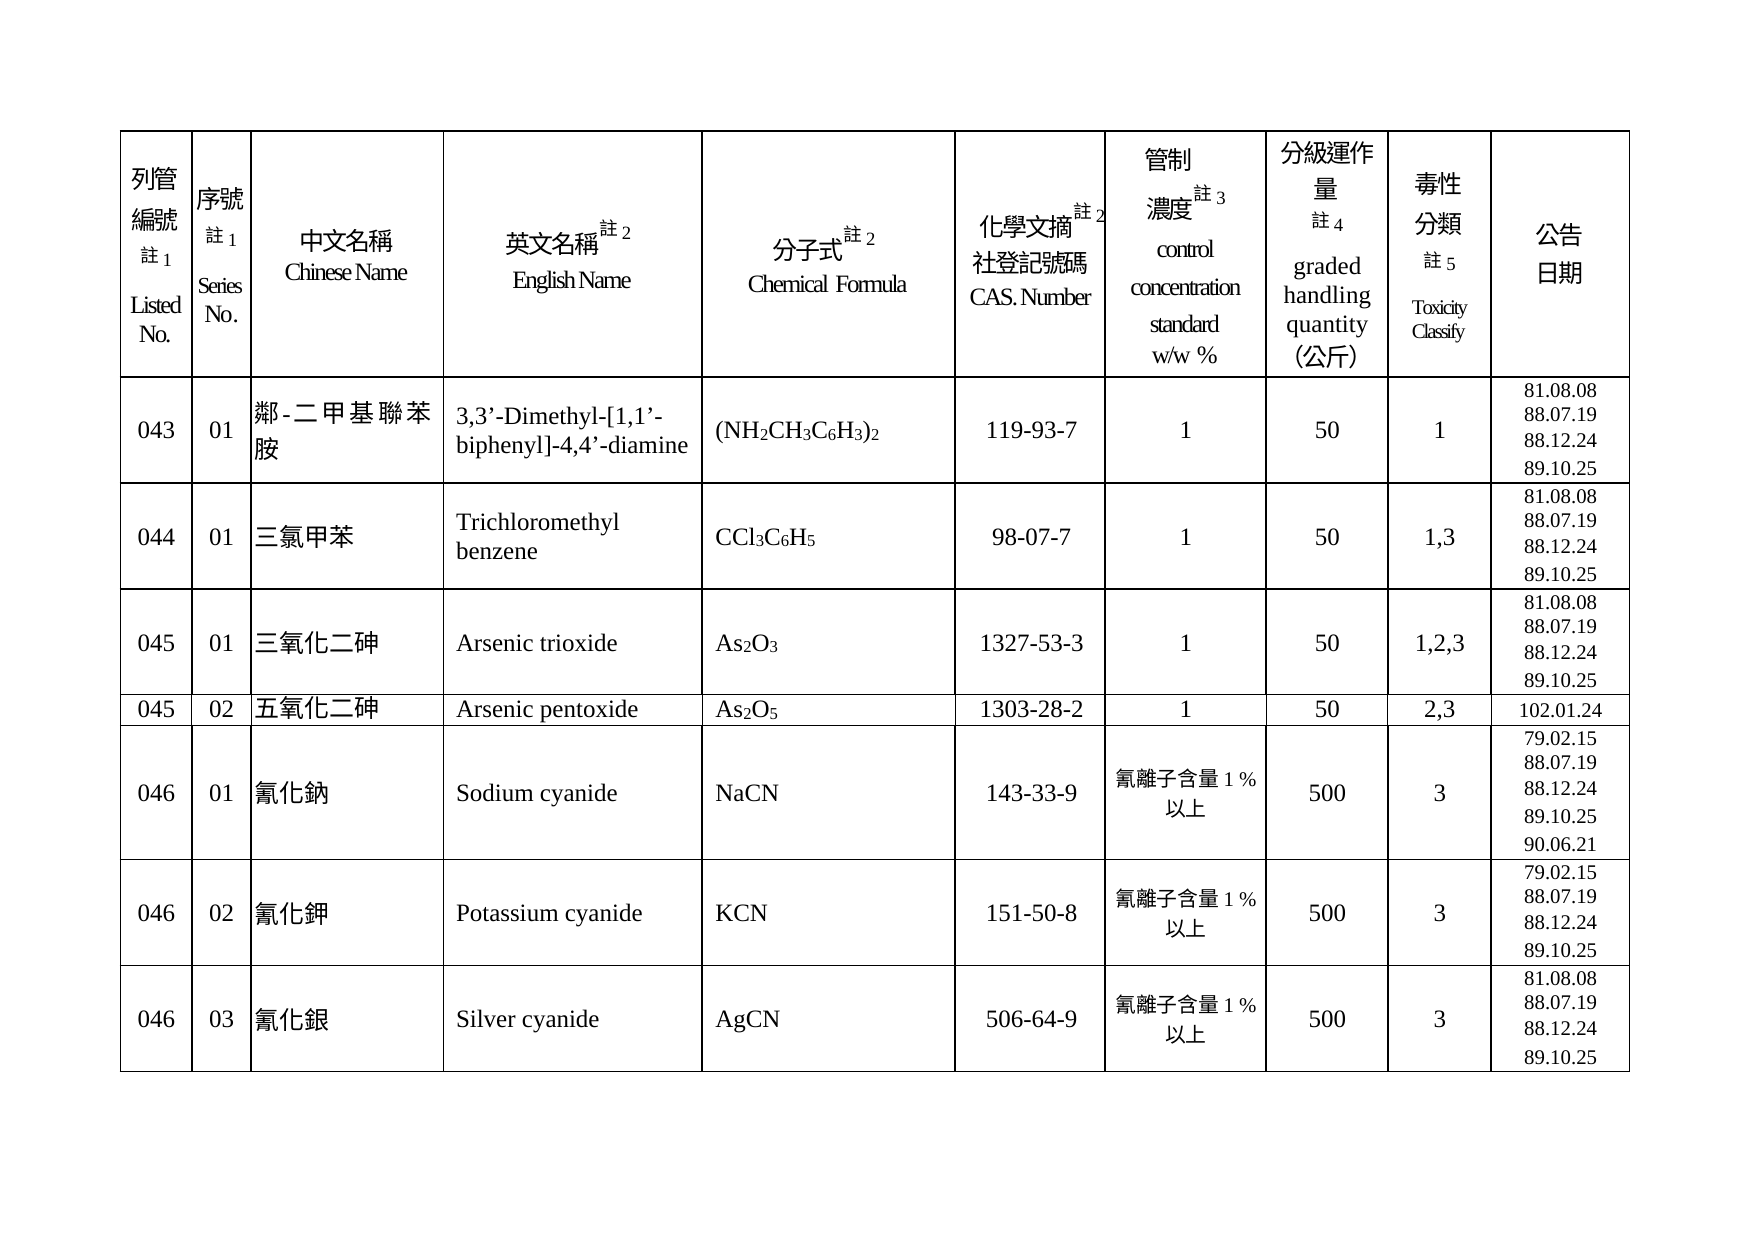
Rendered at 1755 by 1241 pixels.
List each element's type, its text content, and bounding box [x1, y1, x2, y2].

table_header 分級運作量 註4 graded handling quantity （公斤） [1267, 132, 1387, 376]
table_cell 81.08.08 88.07.19 88.12.24 89.10.25 [1492, 378, 1629, 482]
table_cell 500 [1267, 726, 1387, 858]
table_cell 79.02.15 88.07.19 88.12.24 89.10.25 [1492, 860, 1629, 964]
table_header 公告 日期 [1492, 132, 1629, 376]
table_cell 03 [193, 966, 250, 1071]
table_cell 500 [1267, 860, 1387, 964]
table_cell 79.02.15 88.07.19 88.12.24 89.10.25 90.06.21 [1492, 726, 1629, 858]
table_cell 045 [121, 695, 191, 724]
table_header 英文名稱註2 English Name [444, 132, 701, 376]
table_cell 1 [1106, 695, 1266, 724]
table_cell KCN [703, 860, 954, 964]
table_cell 506-64-9 [956, 966, 1104, 1071]
table_cell 02 [192, 695, 251, 724]
table_cell 氰離子含量1 %以上 [1106, 966, 1265, 1071]
table_cell Potassium cyanide [444, 860, 701, 964]
table_cell 044 [121, 484, 191, 588]
table_cell 01 [193, 726, 250, 858]
table_cell 1,3 [1389, 484, 1490, 588]
table_cell Silver cyanide [444, 966, 701, 1071]
table_cell 五氧化二砷 [252, 695, 443, 724]
table_cell 氰離子含量1 %以上 [1106, 726, 1265, 858]
table_cell 02 [193, 860, 250, 964]
table_header 序號 註1 Series No. [193, 132, 250, 376]
table_cell 50 [1267, 590, 1387, 694]
table_header 分子式註2 Chemical Formula [703, 132, 954, 376]
table_cell 01 [193, 484, 250, 588]
table_header 化學文摘註2 社登記號碼 CAS. Number [956, 132, 1104, 376]
table_cell 046 [121, 860, 191, 964]
table_cell 143-33-9 [956, 726, 1104, 858]
table_cell 50 [1267, 484, 1387, 588]
table_cell 氰離子含量1 %以上 [1106, 860, 1265, 964]
table_cell Arsenic trioxide [444, 590, 701, 694]
table_cell 氰化鉀 [252, 860, 443, 964]
table_cell 1,2,3 [1389, 590, 1490, 694]
table_cell 151-50-8 [956, 860, 1104, 964]
table_cell 01 [193, 590, 250, 694]
table_cell 2,3 [1388, 695, 1491, 724]
table_cell 1 [1106, 590, 1265, 694]
table_header 列管 編號 註1 Listed No. [121, 132, 191, 376]
table_header 毒性 分類 註5 Toxicity Classify [1389, 132, 1490, 376]
table_cell 81.08.08 88.07.19 88.12.24 89.10.25 [1492, 966, 1629, 1071]
table_cell Arsenic pentoxide [444, 695, 702, 724]
table_cell 1327-53-3 [956, 590, 1104, 694]
table_cell 043 [121, 378, 191, 482]
table_cell 119-93-7 [956, 378, 1104, 482]
table_cell 102.01.24 [1492, 695, 1629, 724]
table_cell 81.08.08 88.07.19 88.12.24 89.10.25 [1492, 484, 1629, 588]
table_cell AgCN [703, 966, 954, 1071]
table_cell 3,3’-Dimethyl-[1,1’-biphenyl]-4,4’-diamine [444, 378, 701, 482]
table_cell As2O3 [703, 590, 954, 694]
table_cell 81.08.08 88.07.19 88.12.24 89.10.25 [1492, 590, 1629, 694]
table_cell As2O5 [703, 695, 955, 724]
table_cell 鄰-二甲基聯苯胺 [252, 378, 443, 482]
table_cell 3 [1389, 726, 1490, 858]
table_cell 1 [1389, 378, 1490, 482]
table_cell 三氯甲苯 [252, 484, 443, 588]
table_cell 98-07-7 [956, 484, 1104, 588]
table_cell NaCN [703, 726, 954, 858]
table_cell 500 [1267, 966, 1387, 1071]
table_cell Sodium cyanide [444, 726, 701, 858]
table_cell 3 [1389, 966, 1490, 1071]
table_cell 046 [121, 966, 191, 1071]
table_cell CCl3C6H5 [703, 484, 954, 588]
table_cell 50 [1267, 378, 1387, 482]
table_cell 50 [1267, 695, 1387, 724]
table_cell Trichloromethyl benzene [444, 484, 701, 588]
table_cell 1303-28-2 [956, 695, 1104, 724]
table_cell (NH2CH3C6H3)2 [703, 378, 954, 482]
table_header 中文名稱 Chinese Name [252, 132, 443, 376]
table_cell 1 [1106, 484, 1265, 588]
table_cell 01 [193, 378, 250, 482]
table_cell 3 [1389, 860, 1490, 964]
table_cell 三氧化二砷 [252, 590, 443, 694]
table_cell 046 [121, 726, 191, 858]
table_cell 1 [1106, 378, 1265, 482]
table_cell 氰化銀 [252, 966, 443, 1071]
table_header 管制 濃度註3 control concentration standard w/w % [1106, 132, 1265, 376]
table_cell 045 [121, 590, 191, 694]
table_cell 氰化鈉 [252, 726, 443, 858]
